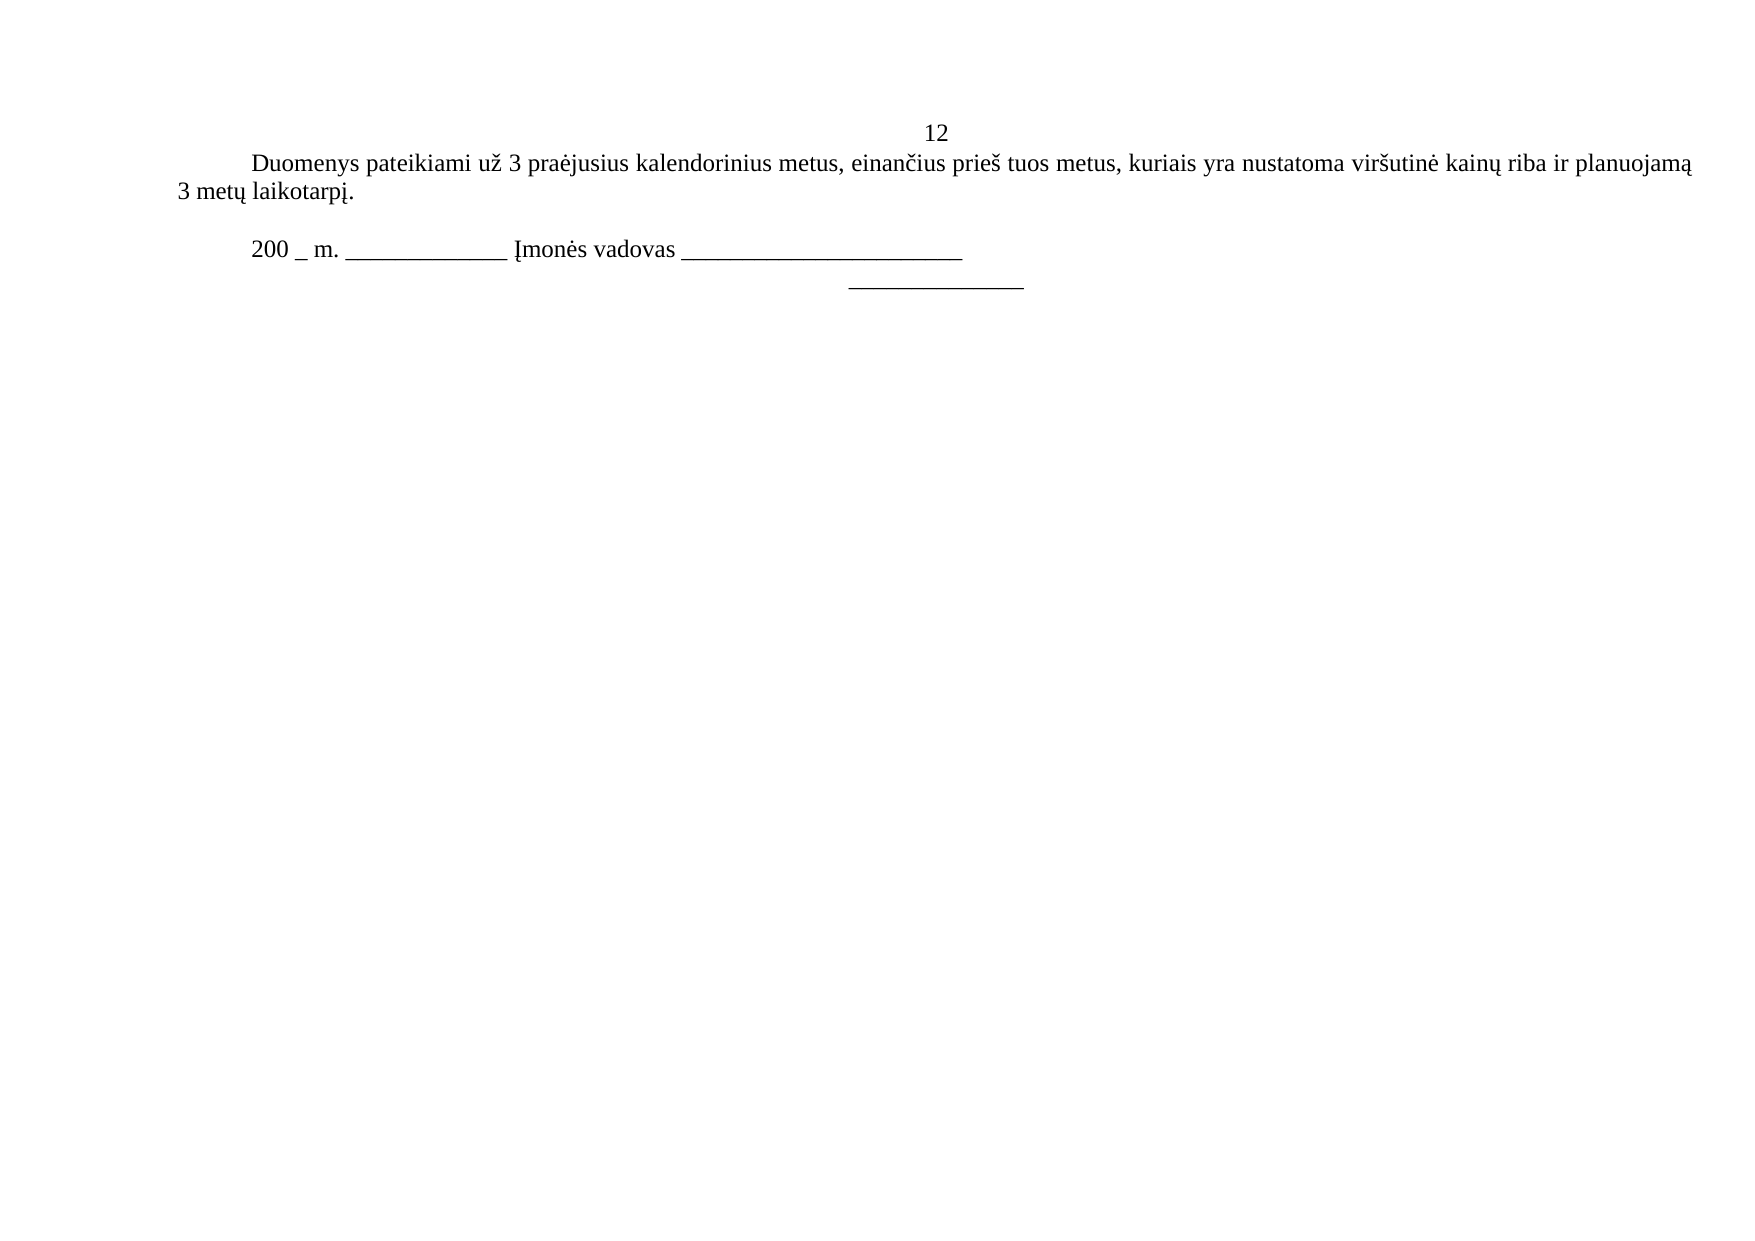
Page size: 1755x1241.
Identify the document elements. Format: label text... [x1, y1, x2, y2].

text ______________ [177, 263, 1695, 291]
text 200 _ m. Įmonės vadovas [177, 234, 1695, 263]
text Duomenys pateikiami už 3 praėjusius kalendorinius metus, einančius prieš tuos metus, kuriais yra nustatoma viršutinė kainų riba ir planuojamą 3 metų laikotarpį. [177, 148, 1695, 205]
